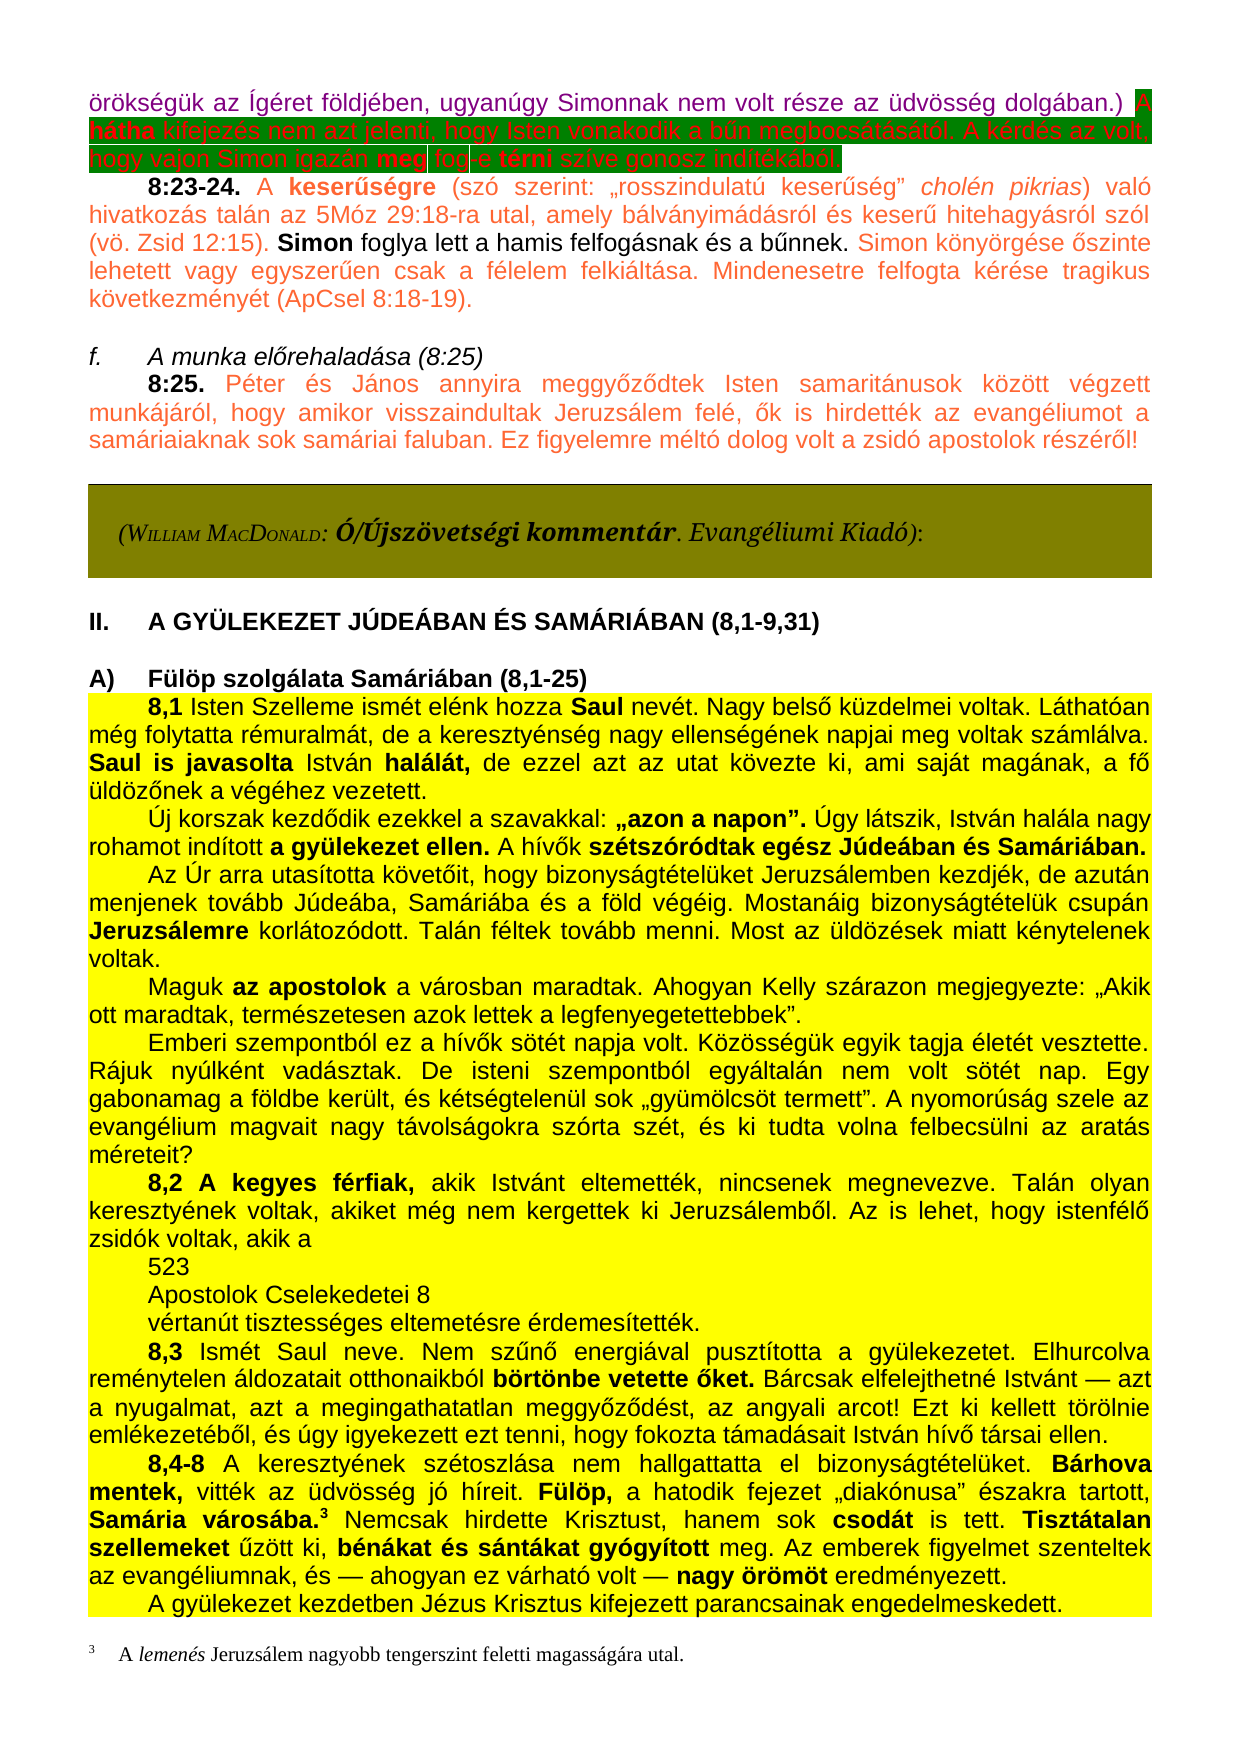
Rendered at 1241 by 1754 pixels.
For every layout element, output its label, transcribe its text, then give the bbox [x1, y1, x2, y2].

text 8,2 A kegyes férfiak, akik Istvánt eltemették, nincsenek megnevezve. Talán olyan keresztyének voltak, akiket még nem kergettek ki Jeruzsálemből. Az is lehet, hogy istenfélő zsidók voltak, akik a [88, 1169, 1152, 1253]
text 8:23-24. A keserűségre (szó szerint: „rosszindulatú keserűség” cholén pikrias) való hivatkozás talán az 5Móz 29:18-ra utal, amely bálványimádásról és keserű hitehagyásról szól (vö. Zsid 12:15). Simon foglya lett a hamis felfogásnak és a bűnnek. Simon könyörgése őszinte lehetett vagy egyszerűen csak a félelem felkiáltása. Mindenesetre felfogta kérése tragikus következményét (ApCsel 8:18-19). [88, 173, 1152, 313]
text 523 [88, 1253, 1152, 1281]
text Az Úr arra utasította követőit, hogy bizonyságtételüket Jeruzsálemben kezdjék, de azután menjenek tovább Júdeába, Samáriába és a föld végéig. Mostanáig bizonyságtételük csupán Jeruzsálemre korlátozódott. Talán féltek tovább menni. Most az üldözések miatt kénytelenek voltak. [88, 861, 1152, 973]
text 8:25. Péter és János annyira meggyőződtek Isten samaritánusok között végzett munkájáról, hogy amikor visszaindultak Jeruzsálem felé, ők is hirdették az evangéliumot a samáriaiaknak sok samáriai faluban. Ez figyelemre méltó dolog volt a zsidó apostolok részéről! [88, 370, 1152, 454]
text A lemenés Jeruzsálem nagyobb tengerszint feletti magasságára utal. [88, 1642, 1152, 1665]
text Maguk az apostolok a városban maradtak. Ahogyan Kelly szárazon megjegyezte: „Akik ott maradtak, természetesen azok lettek a legfenyegetettebbek”. [88, 973, 1152, 1029]
text Új korszak kezdődik ezekkel a szavakkal: „azon a napon”. Úgy látszik, István halála nagy rohamot indított a gyülekezet ellen. A hívők szétszóródtak egész Júdeában és Samáriában. [88, 805, 1152, 861]
text f. A munka előrehaladása (8:25) [88, 342, 1152, 370]
text 8,1 Isten Szelleme ismét elénk hozza Saul nevét. Nagy belső küzdelmei voltak. Láthatóan még folytatta rémuralmát, de a keresztyénség nagy ellenségének napjai meg voltak számlálva. Saul is javasolta István halálát, de ezzel azt az utat kövezte ki, ami saját magának, a fő üldözőnek a végéhez vezetett. [88, 693, 1152, 805]
text II. A GYÜLEKEZET JÚDEÁBAN ÉS SAMÁRIÁBAN (8,1-9,31) [88, 607, 1152, 635]
text A gyülekezet kezdetben Jézus Krisztus kifejezett parancsainak engedelmeskedett. [88, 1589, 1152, 1617]
text Apostolok Cselekedetei 8 [88, 1281, 1152, 1309]
text A) Fülöp szolgálata Samáriában (8,1-25) [88, 665, 1152, 693]
text vértanút tisztességes eltemetésre érdemesítették. [88, 1309, 1152, 1337]
text örökségük az Ígéret földjében, ugyanúgy Simonnak nem volt része az üdvösség dolgában.) A hátha kifejezés nem azt jelenti, hogy Isten vonakodik a bűn megbocsátásától. A kérdés az volt, hogy vajon Simon igazán meg fog‑e térni szíve gonosz indítékából. [88, 88, 1152, 173]
text 8,3 Ismét Saul neve. Nem szűnő energiával pusztította a gyülekezetet. Elhurcolva reménytelen áldozatait otthonaikból börtönbe vetette őket. Bárcsak elfelejthetné Istvánt — azt a nyugalmat, azt a megingathatatlan meggyőződést, az angyali arcot! Ezt ki kellett törölnie emlékezetéből, és úgy igyekezett ezt tenni, hogy fokozta támadásait István hívő társai ellen. [88, 1337, 1152, 1449]
text 8,4-8 A keresztyének szétoszlása nem hallgattatta el bizonyságtételüket. Bárhova mentek, vitték az üdvösség jó híreit. Fülöp, a hatodik fejezet „diakónusa” északra tartott, Samária városába. Nemcsak hirdette Krisztust, hanem sok csodát is tett. Tisztátalan szellemeket űzött ki, bénákat és sántákat gyógyított meg. Az emberek figyelmet szenteltek az evangéliumnak, és — ahogyan ez várható volt — nagy örömöt eredményezett. [88, 1449, 1152, 1589]
text Emberi szempontból ez a hívők sötét napja volt. Közösségük egyik tagja életét vesztette. Rájuk nyúlként vadásztak. De isteni szempontból egyáltalán nem volt sötét nap. Egy gabonamag a földbe került, és kétségtelenül sok „gyümölcsöt termett”. A nyomorúság szele az evangélium magvait nagy távolságokra szórta szét, és ki tudta volna felbecsülni az aratás méreteit? [88, 1029, 1152, 1169]
text (William MacDonald: Ó/Újszövetségi kommentár. Evangéliumi Kiadó): [88, 485, 1152, 578]
